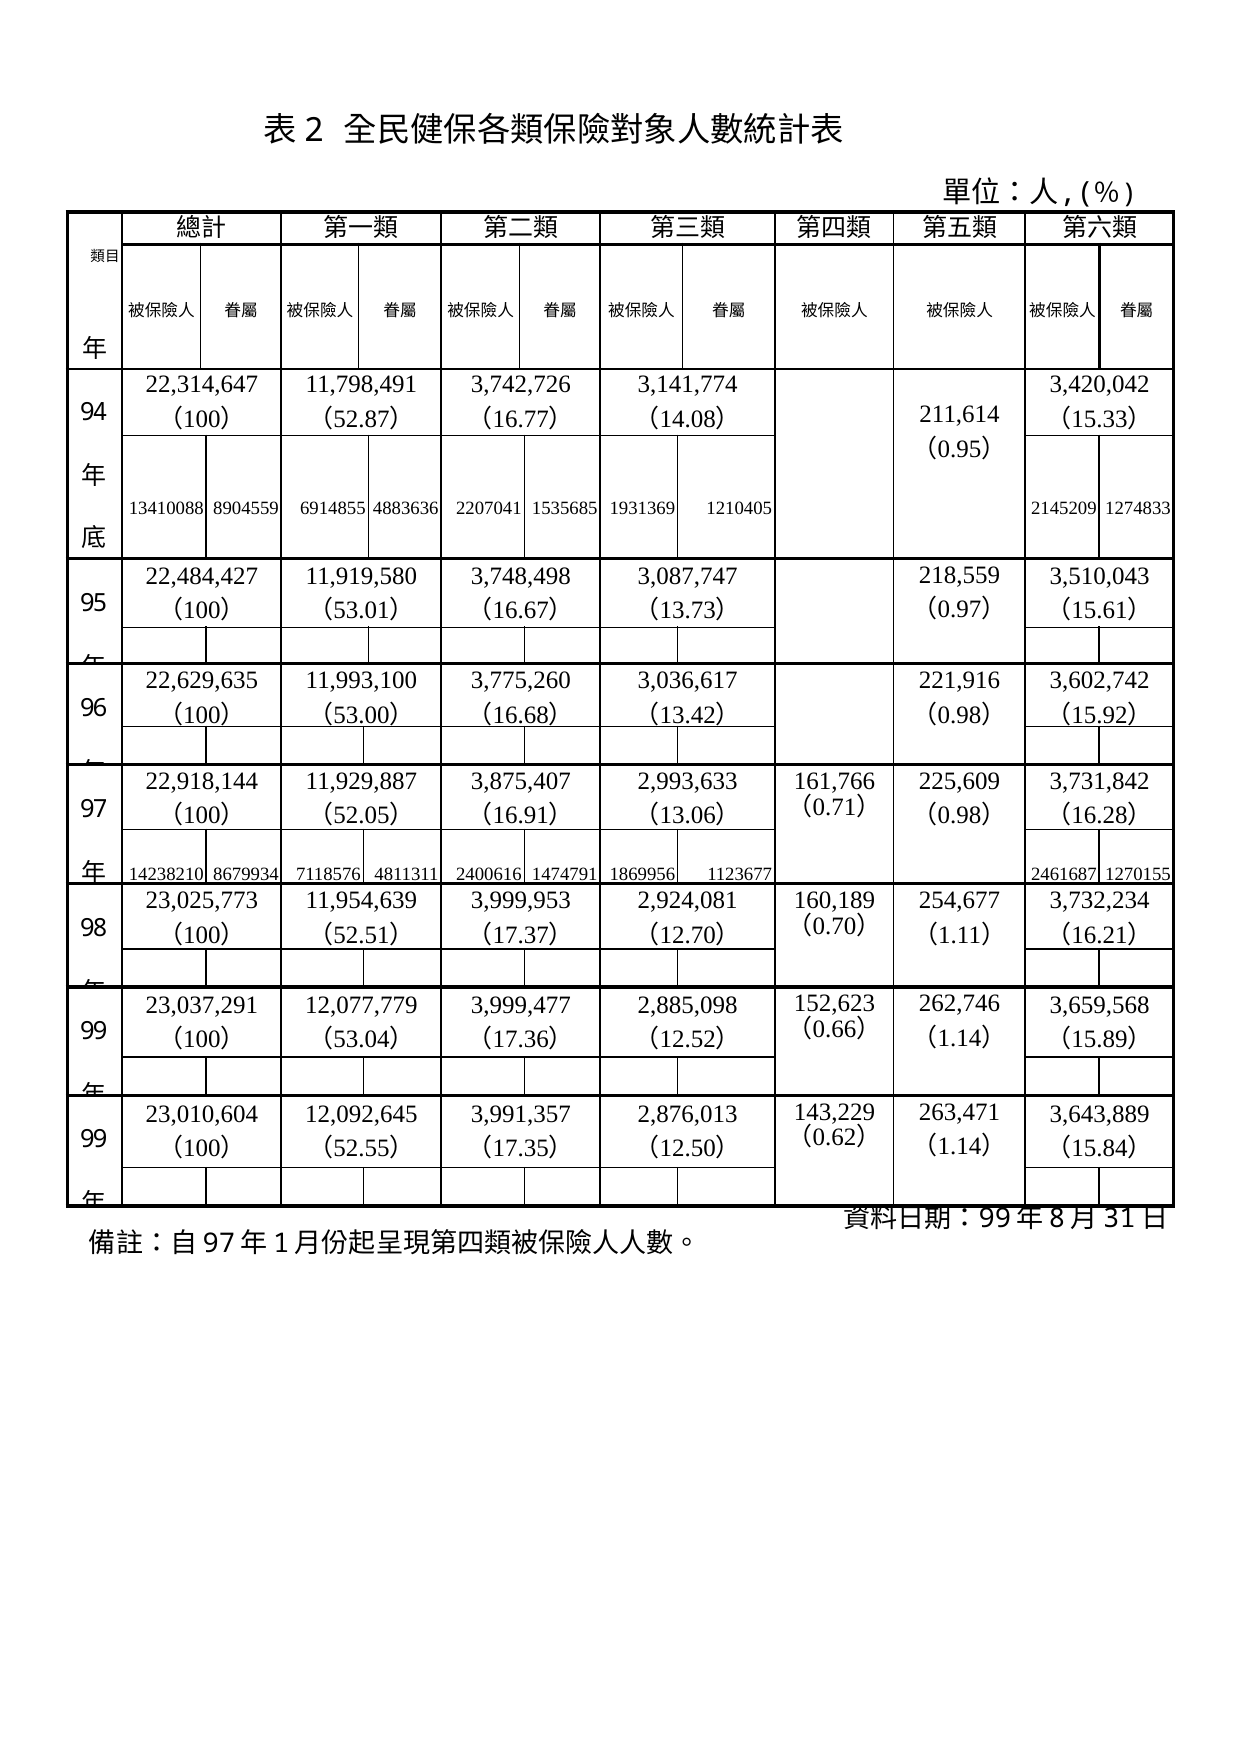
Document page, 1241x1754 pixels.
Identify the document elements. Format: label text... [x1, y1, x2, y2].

table_cell 1274833 [1100, 436, 1172, 557]
table_cell 3,731,842 （16.28） [1026, 766, 1172, 828]
table_header 第五類 [894, 214, 1024, 243]
table_cell 4868144 [369, 628, 440, 662]
table_cell 1834934 [601, 1058, 677, 1093]
table_cell 22,484,427 （100） [123, 560, 280, 626]
table_cell 95 年 底 [69, 560, 121, 662]
table_cell 1831993 [601, 1168, 677, 1204]
table_cell 14584720 [123, 1058, 205, 1093]
table_header 第六類 [1026, 214, 1172, 243]
table_cell 3,420,042 （15.33） [1026, 370, 1172, 434]
table_cell 2,924,081 （12.70） [601, 885, 774, 948]
table_cell 3,742,726 （16.77） [442, 370, 599, 434]
table_cell 22,314,647 （100） [123, 370, 280, 434]
table_cell 被保險人 [442, 246, 519, 368]
table_header 第一類 [282, 214, 440, 243]
table_cell 263,471 （1.14） [894, 1097, 1024, 1204]
table_cell 2249768 [442, 628, 524, 662]
table_cell 4811311 [364, 830, 440, 882]
table_cell 8413835 [207, 1168, 280, 1204]
table_cell 2536319 [442, 1168, 524, 1204]
table_cell 1852870 [601, 950, 677, 985]
table_header 第二類 [442, 214, 599, 243]
table_cell 96 年 底 [69, 665, 121, 763]
table_cell 225,609 （0.98） [894, 766, 1024, 882]
table_cell 1050164 [678, 1058, 774, 1093]
table_cell 13903566 [123, 727, 205, 763]
table_cell 3,991,357 （17.35） [442, 1097, 599, 1167]
table_cell 4835900 [364, 727, 440, 763]
table_cell 7051436 [282, 628, 368, 662]
table_cell 3,141,774 （14.08） [601, 370, 774, 434]
table_cell 14487278 [123, 950, 205, 985]
table_cell 3,036,617 （13.42） [601, 665, 774, 726]
table_cell 2,876,013 （12.50） [601, 1097, 774, 1167]
table_cell 23,010,604 （100） [123, 1097, 280, 1167]
table_cell [776, 665, 893, 763]
table_cell 1498730 [525, 628, 599, 662]
table_cell 1908459 [601, 628, 677, 662]
table_cell 12,092,645 （52.55） [282, 1097, 440, 1167]
table_cell 8816180 [207, 628, 280, 662]
table_cell 12,077,779 （53.04） [282, 989, 440, 1056]
text 單位：人,(％) [114, 148, 1137, 210]
table_cell 23,025,773 （100） [123, 885, 280, 948]
table_cell 4711382 [364, 1168, 440, 1204]
table_cell 3,659,568 （15.89） [1026, 989, 1172, 1056]
table_cell 被保險人 [776, 246, 893, 368]
table_cell 8679934 [207, 830, 280, 882]
table_cell 11,954,639 （52.51） [282, 885, 440, 948]
table_cell 143,229 （0.62） [776, 1097, 893, 1204]
table_cell 2461687 [1026, 830, 1098, 882]
table_cell 262,746 （1.14） [894, 989, 1024, 1093]
table_cell 211,614 （0.95） [894, 370, 1024, 557]
table_cell [776, 370, 893, 557]
table_cell 2440494 [1026, 1168, 1098, 1204]
table_cell 8538495 [207, 950, 280, 985]
table_cell 2145209 [1026, 436, 1098, 557]
table_cell 8452571 [207, 1058, 280, 1093]
table_cell 14596769 [123, 1168, 205, 1204]
table_cell 1889262 [601, 727, 677, 763]
table_cell 4883636 [369, 436, 440, 557]
table_cell 254,677 （1.11） [894, 885, 1024, 985]
table_cell 眷屬 [683, 246, 774, 368]
table_cell 11,929,887 （52.05） [282, 766, 440, 828]
table_cell 11,993,100 （53.00） [282, 665, 440, 726]
table_cell 99年 上半年底 [69, 989, 121, 1093]
table_cell 7381263 [282, 1168, 363, 1204]
table_cell 7348438 [282, 1058, 363, 1093]
table_cell 2490738 [1026, 950, 1098, 985]
table_header 類目 年 [69, 214, 121, 368]
table_cell 1473986 [525, 950, 599, 985]
table_cell 14238210 [123, 830, 205, 882]
table_cell 1209518 [1100, 1058, 1172, 1093]
table_cell 1270018 [1100, 628, 1172, 662]
table_cell 眷屬 [1101, 246, 1172, 368]
table_cell 218,559 （0.97） [894, 560, 1024, 662]
table_cell [776, 560, 893, 662]
table_cell 1270155 [1100, 830, 1172, 882]
table_cell 3,748,498 （16.67） [442, 560, 599, 626]
table_cell 97 年 底 [69, 766, 121, 882]
table_cell 1123677 [678, 830, 774, 882]
table_cell 1179288 [678, 628, 774, 662]
table_cell 8904559 [207, 436, 280, 557]
table_cell 8726069 [207, 727, 280, 763]
table_cell 3,775,260 （16.68） [442, 665, 599, 726]
text 資料日期：99年8月31日 [89, 1207, 1181, 1232]
table_cell 2525967 [442, 950, 524, 985]
table_cell 1274066 [1100, 727, 1172, 763]
table_cell 2240025 [1026, 628, 1098, 662]
table_cell 3,999,477 （17.36） [442, 989, 599, 1056]
table_cell 被保險人 [1026, 246, 1098, 368]
table_header 第四類 [776, 214, 893, 243]
table_cell 7157200 [282, 727, 363, 763]
table_cell 被保險人 [894, 246, 1024, 368]
table_cell 1210405 [678, 436, 774, 557]
table_cell 2450050 [1026, 1058, 1098, 1093]
table_cell 3,510,043 （15.61） [1026, 560, 1172, 626]
table_cell 13410088 [123, 436, 205, 557]
table_cell 2,993,633 （13.06） [601, 766, 774, 828]
table_cell 6914855 [282, 436, 368, 557]
table_cell 99年 7月底 [69, 1097, 121, 1204]
table_cell 3,643,889 （15.84） [1026, 1097, 1172, 1167]
table_cell 94 年 底 [69, 370, 121, 557]
table_cell 眷屬 [359, 246, 440, 368]
table_cell 1044020 [678, 1168, 774, 1204]
table_cell 221,916 （0.98） [894, 665, 1024, 763]
table_cell 眷屬 [520, 246, 599, 368]
table_cell 2207041 [442, 436, 524, 557]
table_cell 1931369 [601, 436, 677, 557]
table_cell 11,798,491 （52.87） [282, 370, 440, 434]
table_cell 7118576 [282, 830, 363, 882]
table_cell 2400616 [442, 830, 524, 882]
table_cell 被保險人 [123, 246, 200, 368]
table_cell 1474791 [525, 830, 599, 882]
table_cell 3,732,234 （16.21） [1026, 885, 1172, 948]
table_cell 3,875,407 （16.91） [442, 766, 599, 828]
table_cell 11,919,580 （53.01） [282, 560, 440, 626]
table_cell 被保險人 [601, 246, 682, 368]
table_cell 1241496 [1100, 950, 1172, 985]
table_cell 160,189 （0.70） [776, 885, 893, 985]
table_cell 13668247 [123, 628, 205, 662]
table_header 總計 [123, 214, 280, 243]
table_cell 2,885,098 （12.52） [601, 989, 774, 1056]
table_cell 3,087,747 （13.73） [601, 560, 774, 626]
table_cell 3,999,953 （17.37） [442, 885, 599, 948]
table_cell 3,602,742 （15.92） [1026, 665, 1172, 726]
table_cell 被保險人 [282, 246, 358, 368]
table_cell 眷屬 [201, 246, 280, 368]
table_cell 1203395 [1100, 1168, 1172, 1204]
table_cell 1869956 [601, 830, 677, 882]
table_cell 22,629,635 （100） [123, 665, 280, 726]
table_cell 4751802 [364, 950, 440, 985]
table_cell 1535685 [525, 436, 599, 557]
table_cell 4729341 [364, 1058, 440, 1093]
table_cell 161,766 （0.71） [776, 766, 893, 882]
table_cell 7202837 [282, 950, 363, 985]
table_cell 1463548 [525, 1058, 599, 1093]
table_cell 98 年 底 [69, 885, 121, 985]
table_cell 152,623 （0.66） [776, 989, 893, 1093]
table_cell 1147355 [678, 727, 774, 763]
table_cell 2535929 [442, 1058, 524, 1093]
table_header 第三類 [601, 214, 774, 243]
table_cell 1468748 [525, 727, 599, 763]
table_cell 23,037,291 （100） [123, 989, 280, 1056]
table_cell 1071211 [678, 950, 774, 985]
text 表2 全民健保各類保險對象人數統計表 [180, 85, 1181, 148]
table_cell 1455038 [525, 1168, 599, 1204]
table_cell 2328676 [1026, 727, 1098, 763]
table_cell 2306512 [442, 727, 524, 763]
table_cell 22,918,144 （100） [123, 766, 280, 828]
text 備註：自97年1月份起呈現第四類被保險人人數。 [89, 1232, 1181, 1257]
